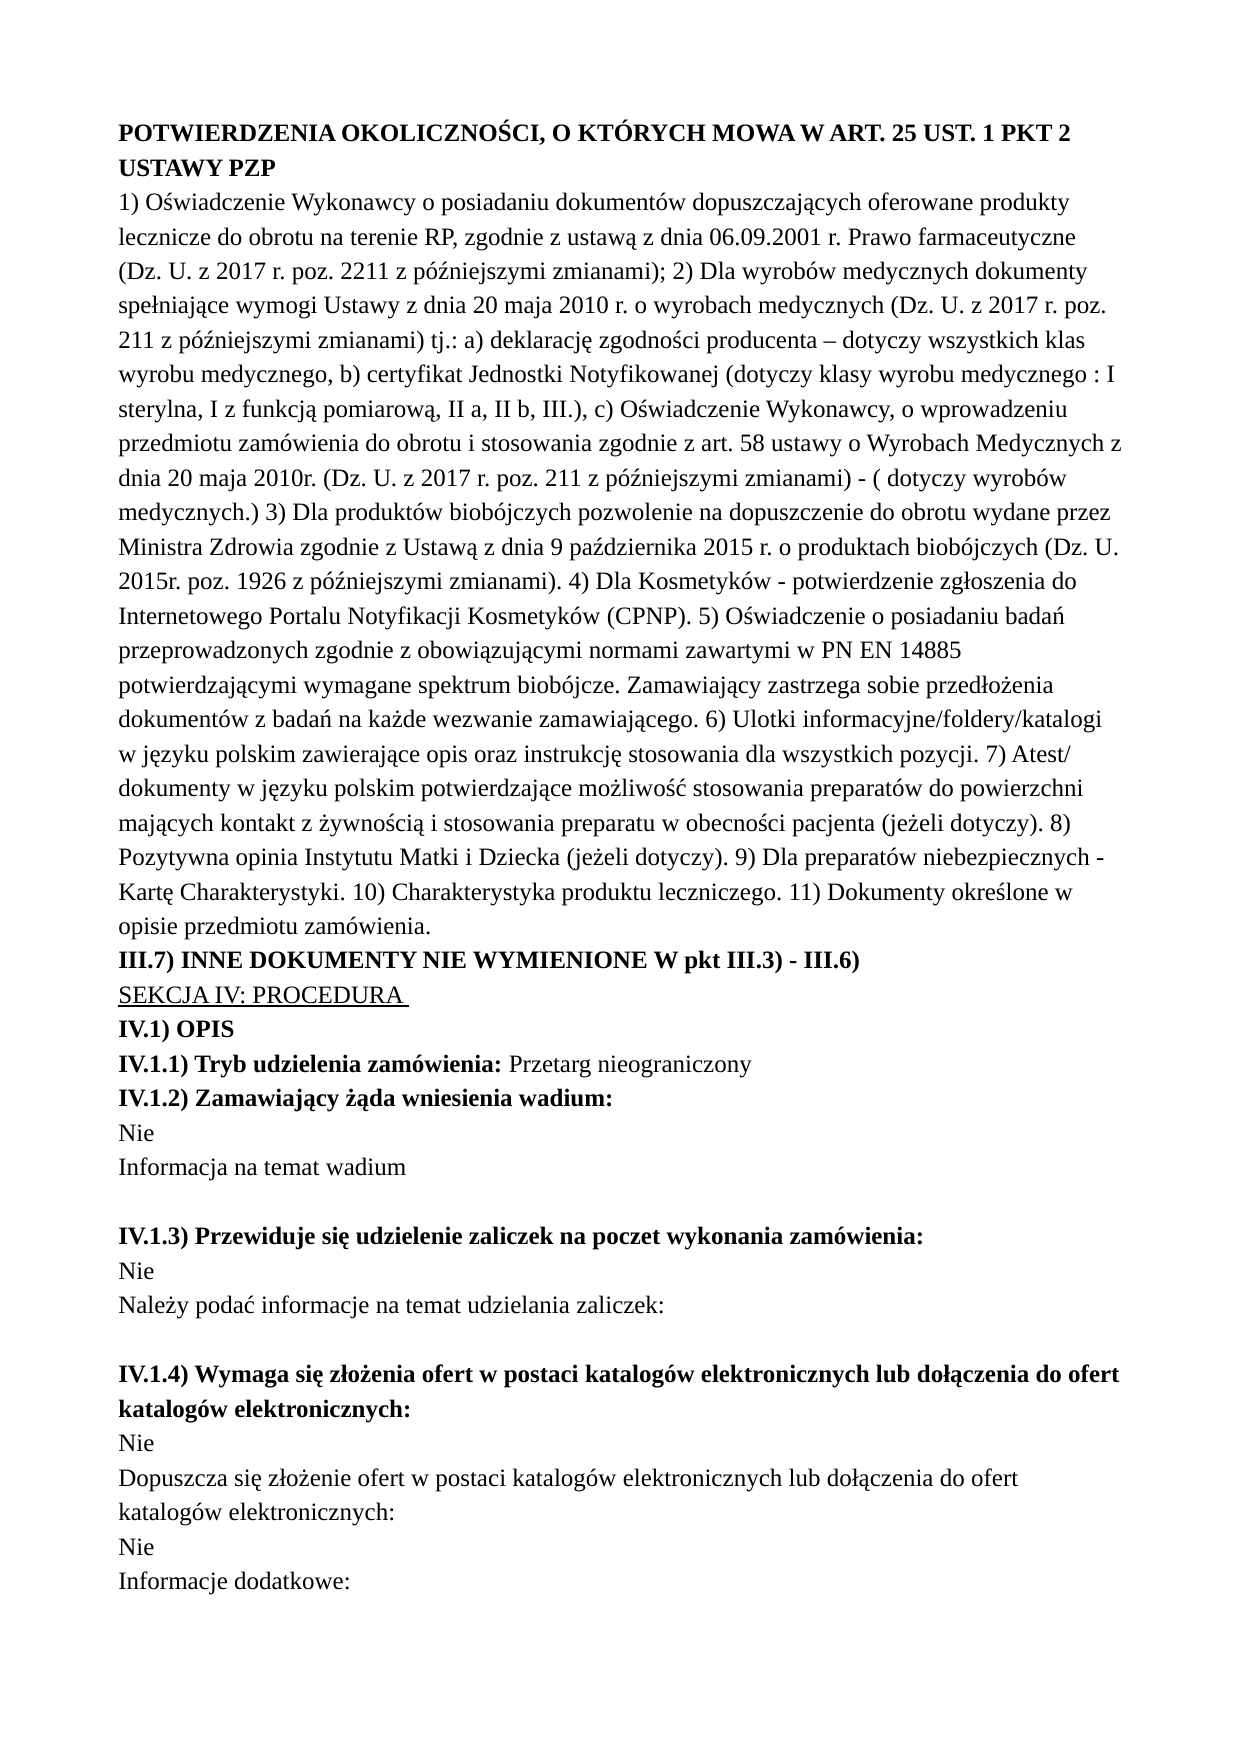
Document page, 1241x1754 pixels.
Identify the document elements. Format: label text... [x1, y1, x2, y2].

text Nie Informacja na temat wadium [118, 1118, 1122, 1181]
text POTWIERDZENIA OKOLICZNOŚCI, O KTÓRYCH MOWA W ART. 25 UST. 1 PKT 2 USTAWY PZP [118, 118, 1122, 181]
text Nie Należy podać informacje na temat udzielania zaliczek: [118, 1256, 1122, 1319]
text IV.1) OPIS IV.1.1) Tryb udzielenia zamówienia: Przetarg nieograniczony IV.1.2) Zamawiający żąda wniesienia wadium: [118, 1014, 1122, 1112]
text IV.1.3) Przewiduje się udzielenie zaliczek na poczet wykonania zamówienia: [118, 1187, 1122, 1250]
text IV.1.4) Wymaga się złożenia ofert w postaci katalogów elektronicznych lub dołączenia do ofert katalogów elektronicznych: [118, 1325, 1122, 1423]
text III.7) INNE DOKUMENTY NIE WYMIENIONE W pkt III.3) - III.6) [118, 946, 1122, 974]
text Nie Dopuszcza się złożenie ofert w postaci katalogów elektronicznych lub dołączenia do ofert katalogów elektronicznych: Nie Informacje dodatkowe: [118, 1428, 1122, 1595]
text 1) Oświadczenie Wykonawcy o posiadaniu dokumentów dopuszczających oferowane produkty lecznicze do obrotu na terenie RP, zgodnie z ustawą z dnia 06.09.2001 r. Prawo farmaceutyczne (Dz. U. z 2017 r. poz. 2211 z późniejszymi zmianami); 2) Dla wyrobów medycznych dokumenty spełniające wymogi Ustawy z dnia 20 maja 2010 r. o wyrobach medycznych (Dz. U. z 2017 r. poz. 211 z późniejszymi zmianami) tj.: a) deklarację zgodności producenta – dotyczy wszystkich klas wyrobu medycznego, b) certyfikat Jednostki Notyfikowanej (dotyczy klasy wyrobu medycznego : I sterylna, I z funkcją pomiarową, II a, II b, III.), c) Oświadczenie Wykonawcy, o wprowadzeniu przedmiotu zamówienia do obrotu i stosowania zgodnie z art. 58 ustawy o Wyrobach Medycznych z dnia 20 maja 2010r. (Dz. U. z 2017 r. poz. 211 z późniejszymi zmianami) - ( dotyczy wyrobów medycznych.) 3) Dla produktów biobójczych pozwolenie na dopuszczenie do obrotu wydane przez Ministra Zdrowia zgodnie z Ustawą z dnia 9 października 2015 r. o produktach biobójczych (Dz. U. 2015r. poz. 1926 z późniejszymi zmianami). 4) Dla Kosmetyków - potwierdzenie zgłoszenia do Internetowego Portalu Notyfikacji Kosmetyków (CPNP). 5) Oświadczenie o posiadaniu badań przeprowadzonych zgodnie z obowiązującymi normami zawartymi w PN EN 14885 potwierdzającymi wymagane spektrum biobójcze. Zamawiający zastrzega sobie przedłożenia dokumentów z badań na każde wezwanie zamawiającego. 6) Ulotki informacyjne/foldery/katalogi w języku polskim zawierające opis oraz instrukcję stosowania dla wszystkich pozycji. 7) Atest/ dokumenty w języku polskim potwierdzające możliwość stosowania preparatów do powierzchni mających kontakt z żywnością i stosowania preparatu w obecności pacjenta (jeżeli dotyczy). 8) Pozytywna opinia Instytutu Matki i Dziecka (jeżeli dotyczy). 9) Dla preparatów niebezpiecznych - Kartę Charakterystyki. 10) Charakterystyka produktu leczniczego. 11) Dokumenty określone w opisie przedmiotu zamówienia. [118, 187, 1122, 940]
text SEKCJA IV: PROCEDURA [118, 980, 1122, 1009]
